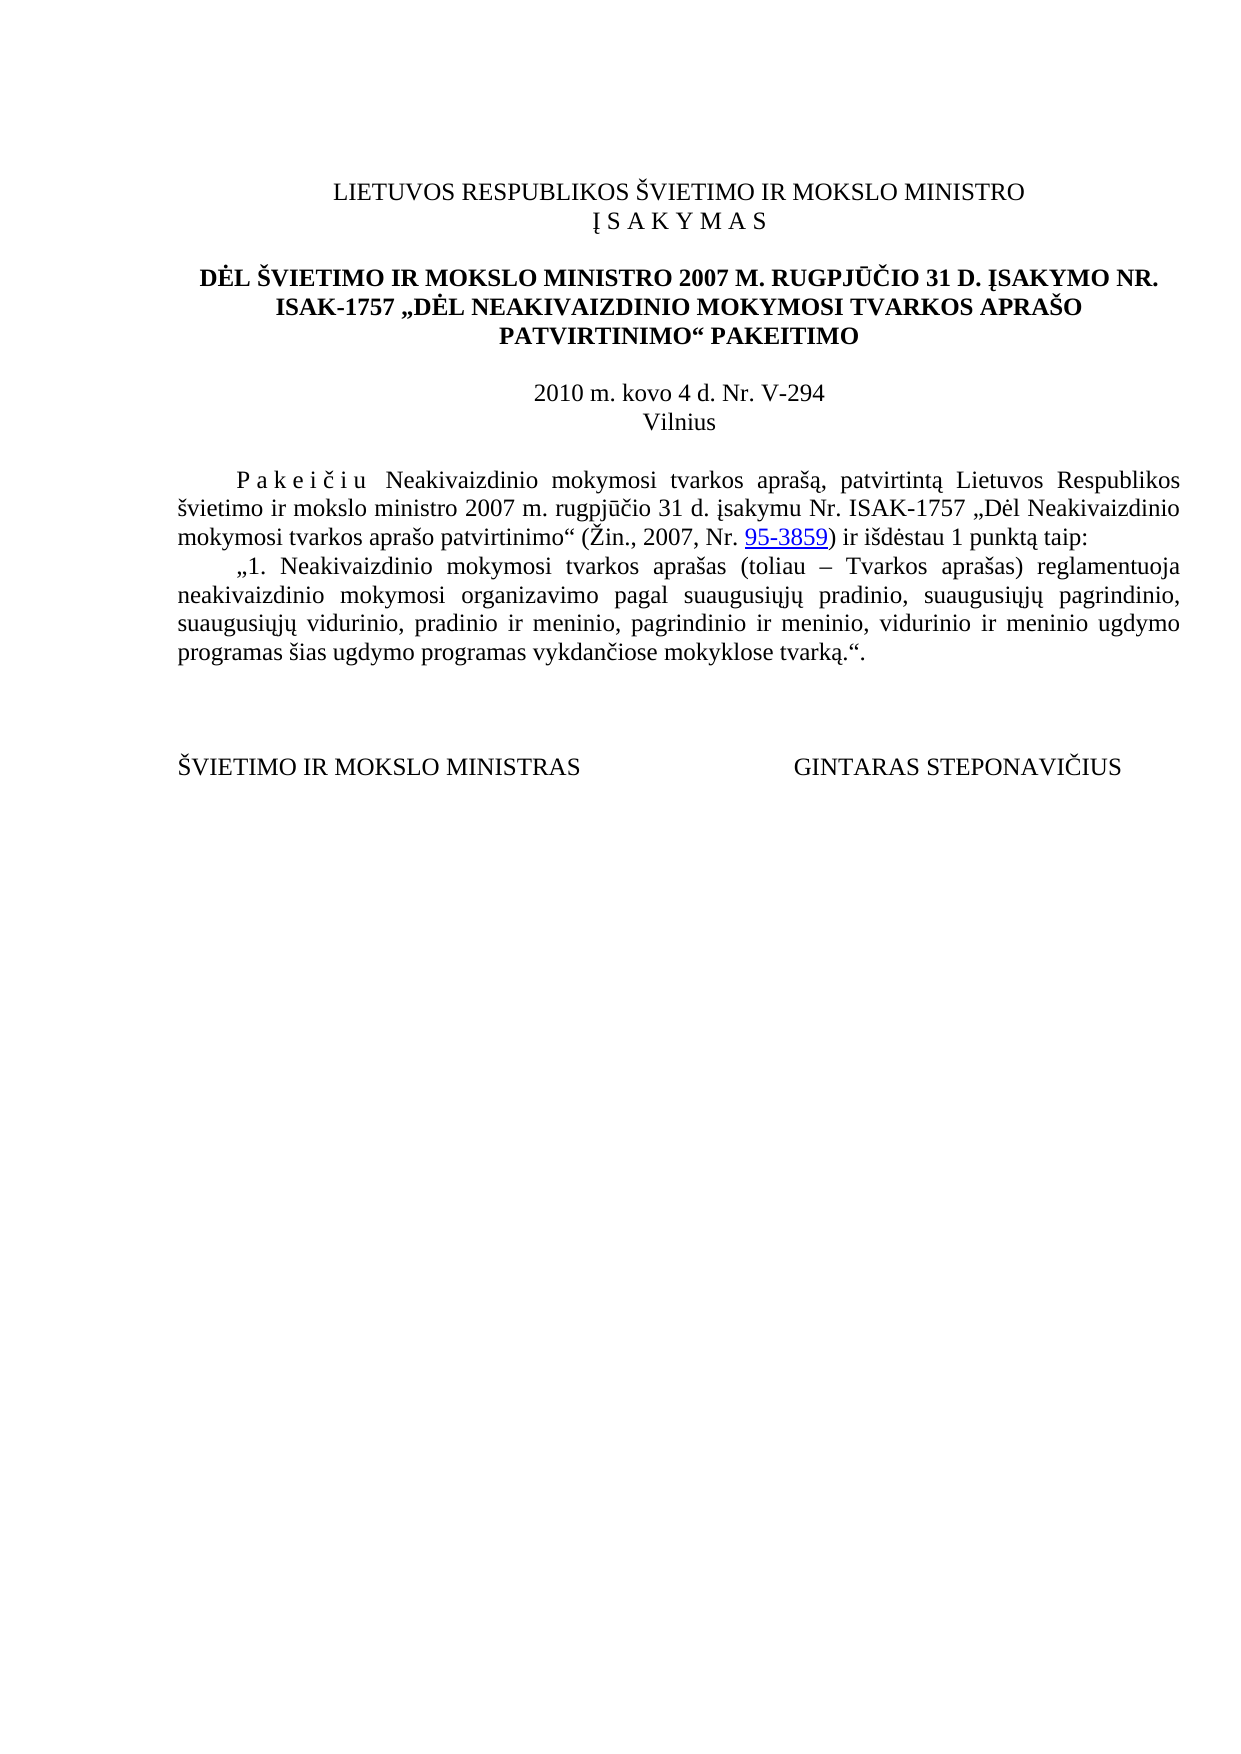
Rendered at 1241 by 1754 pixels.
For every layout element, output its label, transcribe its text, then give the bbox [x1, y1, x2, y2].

text LIETUVOS RESPUBLIKOS ŠVIETIMO IR MOKSLO MINISTRO [177, 177, 1181, 206]
text ĮSAKYMAS [177, 206, 1181, 235]
text „1. Neakivaizdinio mokymosi tvarkos aprašas (toliau – Tvarkos aprašas) reglamentuoja neakivaizdinio mokymosi organizavimo pagal suaugusiųjų pradinio, suaugusiųjų pagrindinio, suaugusiųjų vidurinio, pradinio ir meninio, pagrindinio ir meninio, vidurinio ir meninio ugdymo programas šias ugdymo programas vykdančiose mokyklose tvarką.“. [177, 551, 1181, 666]
text 2010 m. kovo 4 d. Nr. V-294 [177, 378, 1181, 407]
text Pakeičiu Neakivaizdinio mokymosi tvarkos aprašą, patvirtintą Lietuvos Respublikos švietimo ir mokslo ministro 2007 m. rugpjūčio 31 d. įsakymu Nr. ISAK-1757 „Dėl Neakivaizdinio mokymosi tvarkos aprašo patvirtinimo“ (Žin., 2007, Nr. 95-3859) ir išdėstau 1 punktą taip: [177, 465, 1181, 551]
text Švietimo ir mokslo ministras Gintaras Steponavičius [177, 752, 1181, 781]
text DĖL ŠVIETIMO IR MOKSLO MINISTRO 2007 M. RUGPJŪČIO 31 D. ĮSAKYMO NR. ISAK-1757 „DĖL NEAKIVAIZDINIO MOKYMOSI TVARKOS APRAŠO PATVIRTINIMO“ PAKEITIMO [177, 263, 1181, 350]
text Vilnius [177, 407, 1181, 436]
